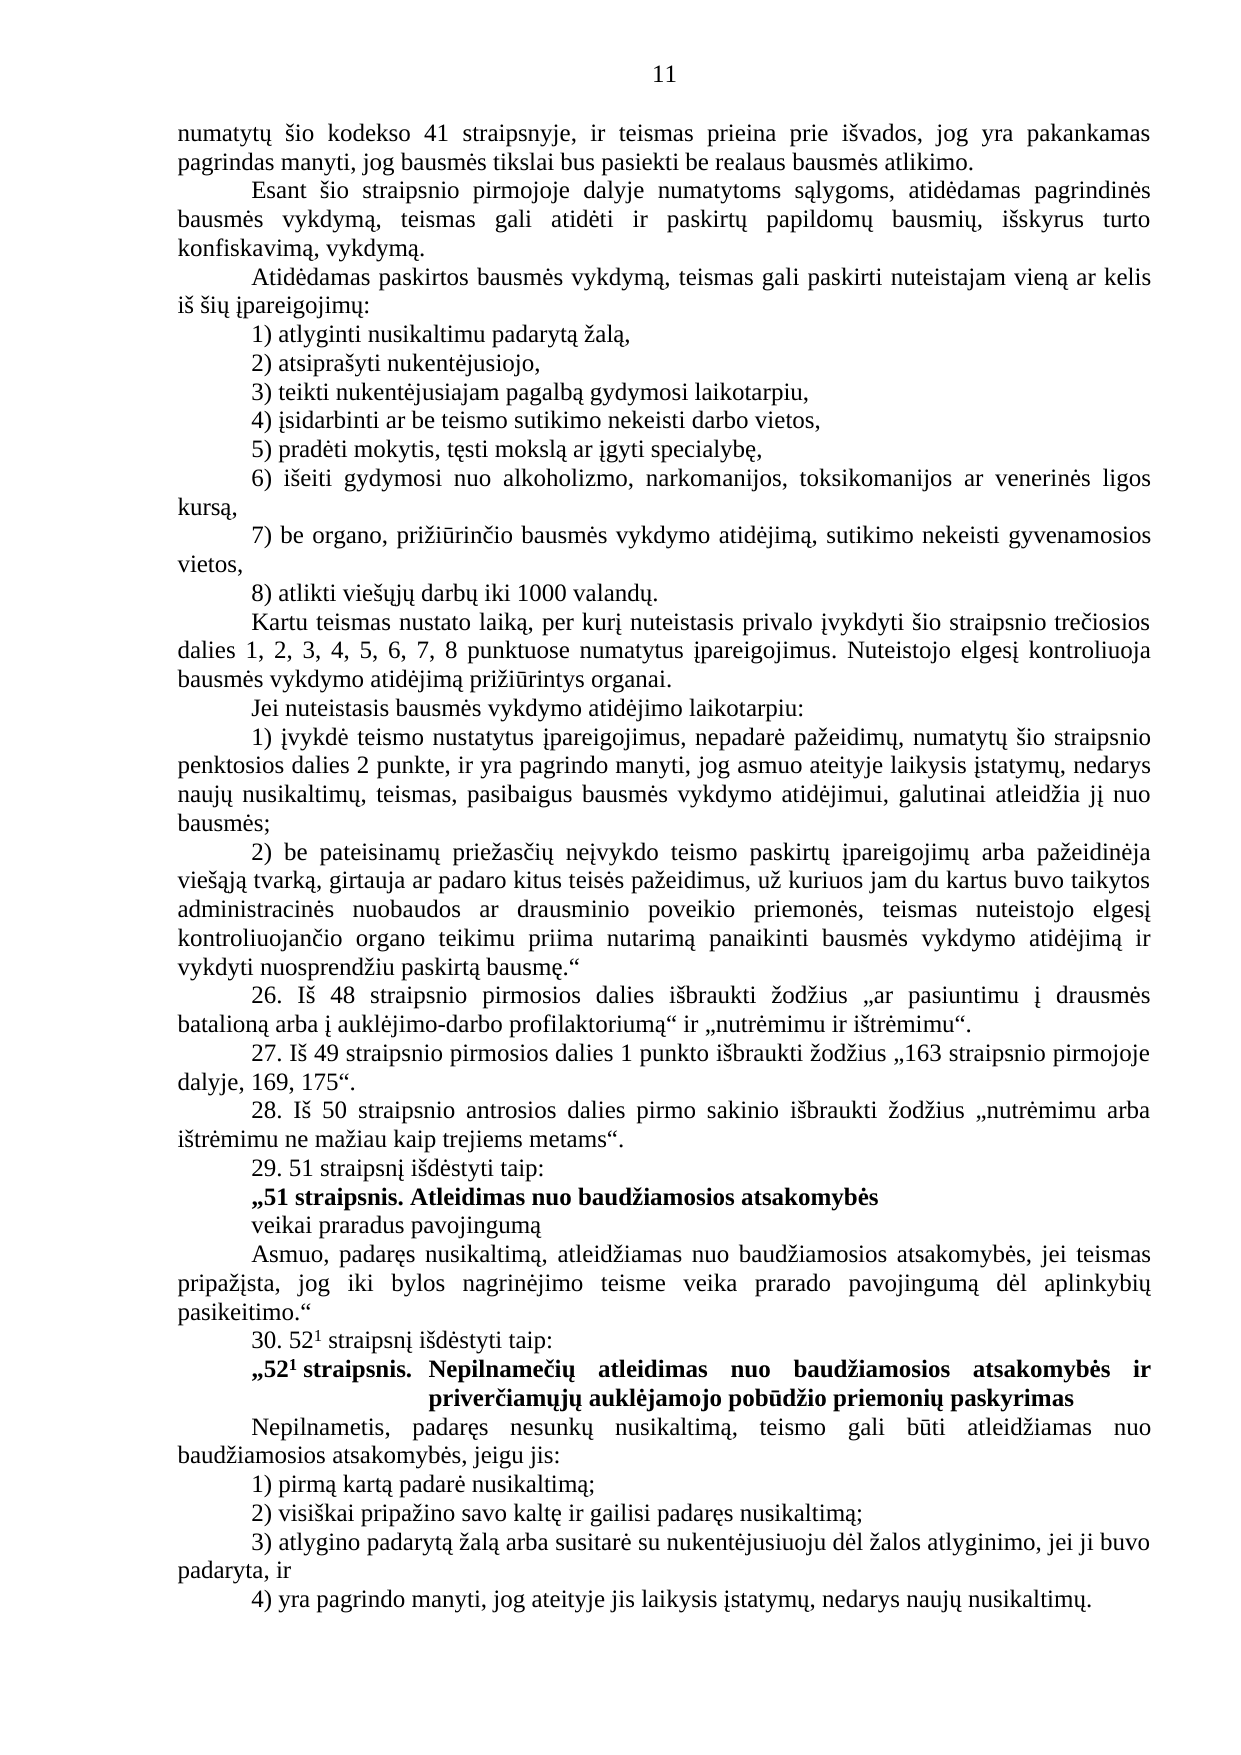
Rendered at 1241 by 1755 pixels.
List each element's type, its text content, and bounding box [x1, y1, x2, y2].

text Jei nuteistasis bausmės vykdymo atidėjimo laikotarpiu: [177, 693, 1152, 722]
text 4) yra pagrindo manyti, jog ateityje jis laikysis įstatymų, nedarys naujų nusikaltimų. [177, 1584, 1152, 1613]
text 1) pirmą kartą padarė nusikaltimą; [177, 1469, 1152, 1498]
text veikai praradus pavojingumą [177, 1211, 1152, 1239]
text 1) įvykdė teismo nustatytus įpareigojimus, nepadarė pažeidimų, numatytų šio straipsnio penktosios dalies 2 punkte, ir yra pagrindo manyti, jog asmuo ateityje laikysis įstatymų, nedarys naujų nusikaltimų, teismas, pasibaigus bausmės vykdymo atidėjimui, galutinai atleidžia jį nuo bausmės; [177, 722, 1152, 837]
text Asmuo, padaręs nusikaltimą, atleidžiamas nuo baudžiamosios atsakomybės, jei teismas pripažįsta, jog iki bylos nagrinėjimo teisme veika prarado pavojingumą dėl aplinkybių pasikeitimo.“ [177, 1239, 1152, 1326]
text 8) atlikti viešųjų darbų iki 1000 valandų. [177, 578, 1152, 607]
text 4) įsidarbinti ar be teismo sutikimo nekeisti darbo vietos, [177, 406, 1152, 434]
text 7) be organo, prižiūrinčio bausmės vykdymo atidėjimą, sutikimo nekeisti gyvenamosios vietos, [177, 521, 1152, 578]
text 5) pradėti mokytis, tęsti mokslą ar įgyti specialybę, [177, 434, 1152, 463]
text Esant šio straipsnio pirmojoje dalyje numatytoms sąlygoms, atidėdamas pagrindinės bausmės vykdymą, teismas gali atidėti ir paskirtų papildomų bausmių, išskyrus turto konfiskavimą, vykdymą. [177, 176, 1152, 262]
text 26. Iš 48 straipsnio pirmosios dalies išbraukti žodžius „ar pasiuntimu į drausmės batalioną arba į auklėjimo-darbo profilaktoriumą“ ir „nutrėmimu ir ištrėmimu“. [177, 981, 1152, 1038]
text 6) išeiti gydymosi nuo alkoholizmo, narkomanijos, toksikomanijos ar venerinės ligos kursą, [177, 463, 1152, 521]
text „51 straipsnis. Atleidimas nuo baudžiamosios atsakomybės [177, 1182, 1152, 1211]
text 2) atsiprašyti nukentėjusiojo, [177, 348, 1152, 377]
text 29. 51 straipsnį išdėstyti taip: [177, 1153, 1152, 1182]
text 3) teikti nukentėjusiajam pagalbą gydymosi laikotarpiu, [177, 377, 1152, 406]
text Nepilnametis, padaręs nesunkų nusikaltimą, teismo gali būti atleidžiamas nuo baudžiamosios atsakomybės, jeigu jis: [177, 1412, 1152, 1469]
text 30. 521 straipsnį išdėstyti taip: [177, 1326, 1152, 1354]
text „521 straipsnis. Nepilnamečių atleidimas nuo baudžiamosios atsakomybės ir priverčiamųjų auklėjamojo pobūdžio priemonių paskyrimas [251, 1354, 1152, 1412]
text 3) atlygino padarytą žalą arba susitarė su nukentėjusiuoju dėl žalos atlyginimo, jei ji buvo padaryta, ir [177, 1527, 1152, 1584]
text 27. Iš 49 straipsnio pirmosios dalies 1 punkto išbraukti žodžius „163 straipsnio pirmojoje dalyje, 169, 175“. [177, 1038, 1152, 1096]
text 2) visiškai pripažino savo kaltę ir gailisi padaręs nusikaltimą; [177, 1498, 1152, 1527]
text 28. Iš 50 straipsnio antrosios dalies pirmo sakinio išbraukti žodžius „nutrėmimu arba ištrėmimu ne mažiau kaip trejiems metams“. [177, 1096, 1152, 1153]
text Atidėdamas paskirtos bausmės vykdymą, teismas gali paskirti nuteistajam vieną ar kelis iš šių įpareigojimų: [177, 262, 1152, 319]
text 1) atlyginti nusikaltimu padarytą žalą, [177, 319, 1152, 348]
text Kartu teismas nustato laiką, per kurį nuteistasis privalo įvykdyti šio straipsnio trečiosios dalies 1, 2, 3, 4, 5, 6, 7, 8 punktuose numatytus įpareigojimus. Nuteistojo elgesį kontroliuoja bausmės vykdymo atidėjimą prižiūrintys organai. [177, 607, 1152, 693]
text 2) be pateisinamų priežasčių neįvykdo teismo paskirtų įpareigojimų arba pažeidinėja viešąją tvarką, girtauja ar padaro kitus teisės pažeidimus, už kuriuos jam du kartus buvo taikytos administracinės nuobaudos ar drausminio poveikio priemonės, teismas nuteistojo elgesį kontroliuojančio organo teikimu priima nutarimą panaikinti bausmės vykdymo atidėjimą ir vykdyti nuosprendžiu paskirtą bausmę.“ [177, 837, 1152, 981]
text numatytų šio kodekso 41 straipsnyje, ir teismas prieina prie išvados, jog yra pakankamas pagrindas manyti, jog bausmės tikslai bus pasiekti be realaus bausmės atlikimo. [177, 118, 1152, 176]
